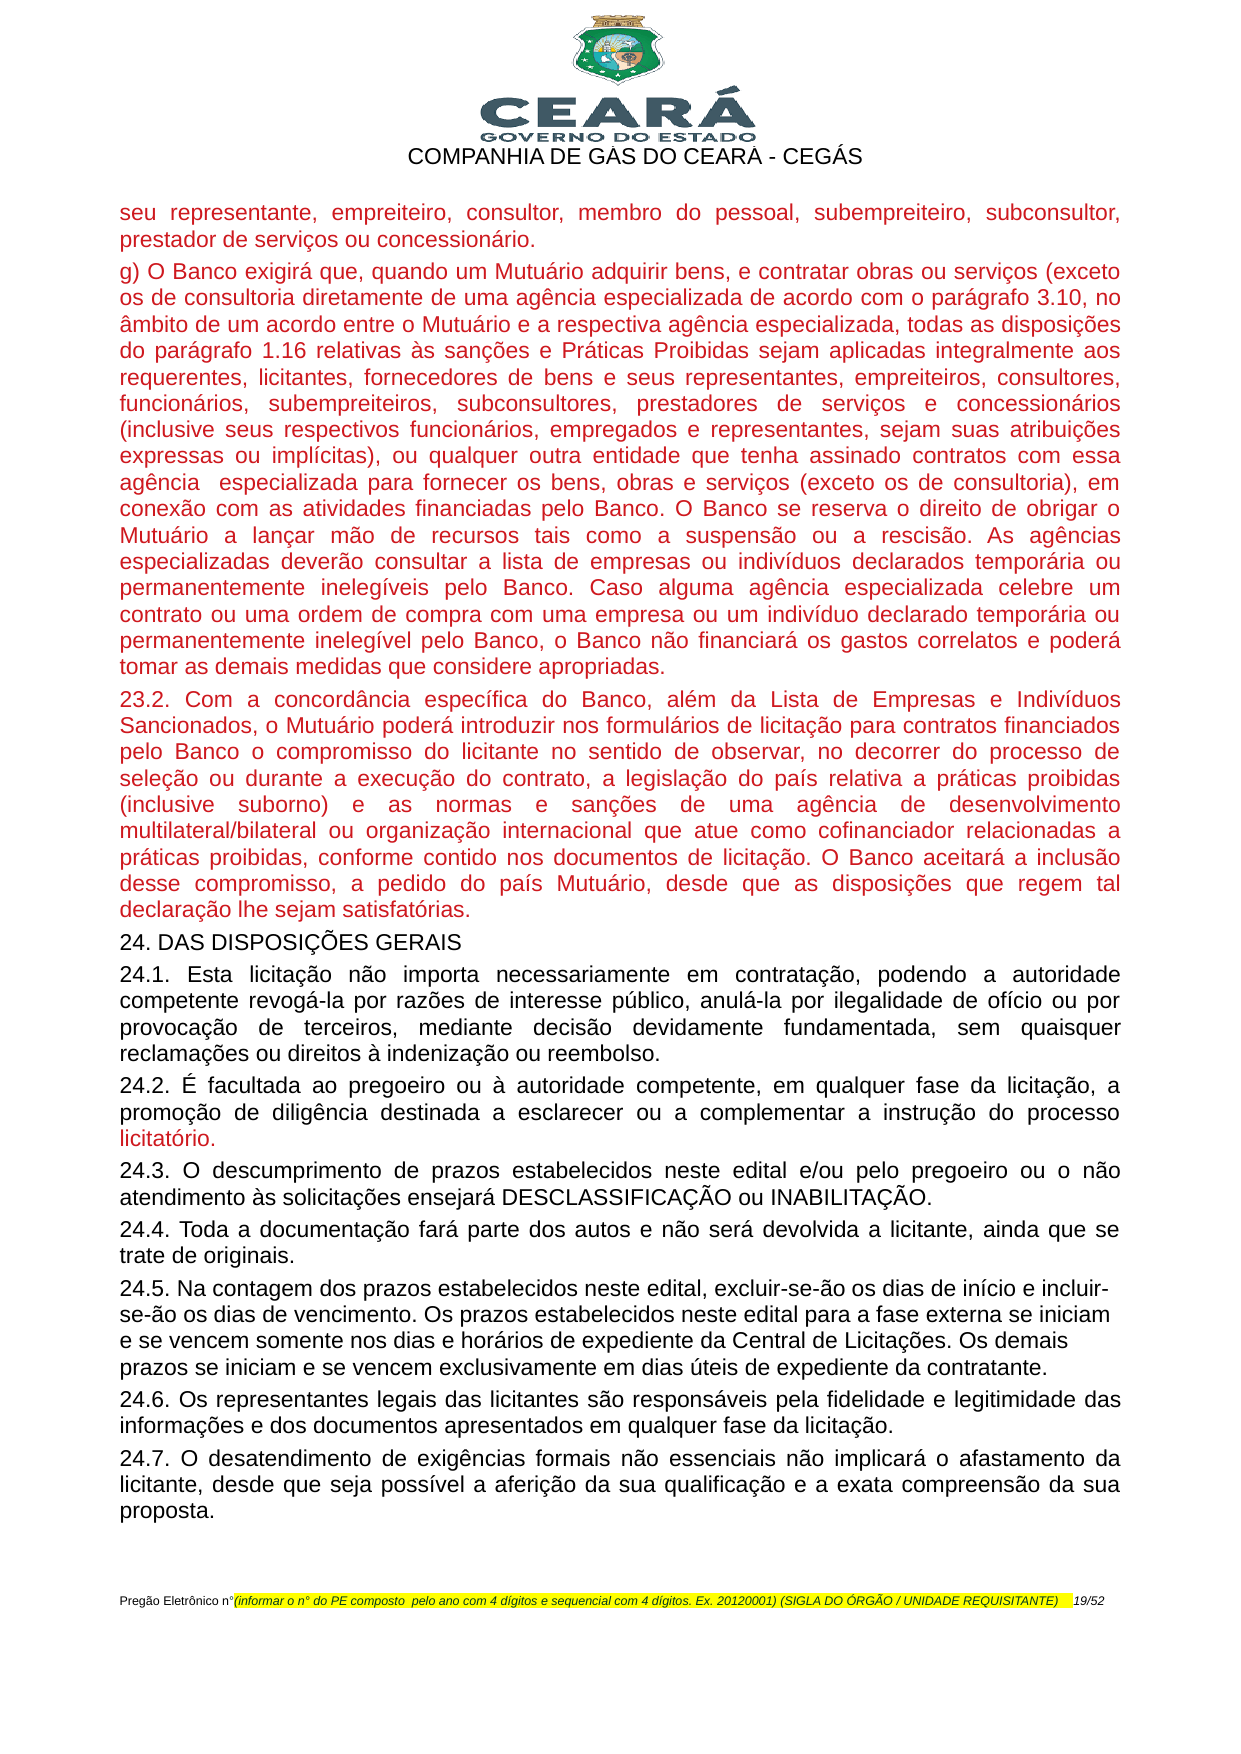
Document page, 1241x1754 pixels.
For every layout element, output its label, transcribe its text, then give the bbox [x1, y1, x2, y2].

text 24.6. Os representantes legais das licitantes são responsáveis pela fidelidade e legitimidade das informações e dos documentos apresentados em qualquer fase da licitação. [119, 1386, 1121, 1439]
text 24. DAS DISPOSIÇÕES GERAIS [119, 929, 1122, 955]
text 24.3. O descumprimento de prazos estabelecidos neste edital e/ou pelo pregoeiro ou o não atendimento às solicitações ensejará DESCLASSIFICAÇÃO ou INABILITAÇÃO. [119, 1157, 1121, 1210]
text 24.1. Esta licitação não importa necessariamente em contratação, podendo a autoridade competente revogá-la por razões de interesse público, anulá-la por ilegalidade de ofício ou por provocação de terceiros, mediante decisão devidamente fundamentada, sem quaisquer reclamações ou direitos à indenização ou reembolso. [119, 961, 1121, 1066]
picture [454, 10, 783, 146]
text 24.2. É facultada ao pregoeiro ou à autoridade competente, em qualquer fase da licitação, a promoção de diligência destinada a esclarecer ou a complementar a instrução do processo licitatório. [119, 1072, 1121, 1151]
text seu representante, empreiteiro, consultor, membro do pessoal, subempreiteiro, subconsultor, prestador de serviços ou concessionário. [119, 199, 1121, 252]
text 23.2. Com a concordância específica do Banco, além da Lista de Empresas e Indivíduos Sancionados, o Mutuário poderá introduzir nos formulários de licitação para contratos financiados pelo Banco o compromisso do licitante no sentido de observar, no decorrer do processo de seleção ou durante a execução do contrato, a legislação do país relativa a práticas proibidas (inclusive suborno) e as normas e sanções de uma agência de desenvolvimento multilateral/bilateral ou organização internacional que atue como cofinanciador relacionadas a práticas proibidas, conforme contido nos documentos de licitação. O Banco aceitará a inclusão desse compromisso, a pedido do país Mutuário, desde que as disposições que regem tal declaração lhe sejam satisfatórias. [119, 686, 1121, 923]
text 24.5. Na contagem dos prazos estabelecidos neste edital, excluir-se-ão os dias de início e incluir-se-ão os dias de vencimento. Os prazos estabelecidos neste edital para a fase externa se iniciam e se vencem somente nos dias e horários de expediente da Central de Licitações. Os demais prazos se iniciam e se vencem exclusivamente em dias úteis de expediente da contratante. [119, 1275, 1121, 1380]
text g) O Banco exigirá que, quando um Mutuário adquirir bens, e contratar obras ou serviços (exceto os de consultoria diretamente de uma agência especializada de acordo com o parágrafo 3.10, no âmbito de um acordo entre o Mutuário e a respectiva agência especializada, todas as disposições do parágrafo 1.16 relativas às sanções e Práticas Proibidas sejam aplicadas integralmente aos requerentes, licitantes, fornecedores de bens e seus representantes, empreiteiros, consultores, funcionários, subempreiteiros, subconsultores, prestadores de serviços e concessionários (inclusive seus respectivos funcionários, empregados e representantes, sejam suas atribuições expressas ou implícitas), ou qualquer outra entidade que tenha assinado contratos com essa agência especializada para fornecer os bens, obras e serviços (exceto os de consultoria), em conexão com as atividades financiadas pelo Banco. O Banco se reserva o direito de obrigar o Mutuário a lançar mão de recursos tais como a suspensão ou a rescisão. As agências especializadas deverão consultar a lista de empresas ou indivíduos declarados temporária ou permanentemente inelegíveis pelo Banco. Caso alguma agência especializada celebre um contrato ou uma ordem de compra com uma empresa ou um indivíduo declarado temporária ou permanentemente inelegível pelo Banco, o Banco não financiará os gastos correlatos e poderá tomar as demais medidas que considere apropriadas. [119, 258, 1121, 680]
text 24.7. O desatendimento de exigências formais não essenciais não implicará o afastamento da licitante, desde que seja possível a aferição da sua qualificação e a exata compreensão da sua proposta. [119, 1445, 1121, 1524]
text 24.4. Toda a documentação fará parte dos autos e não será devolvida a licitante, ainda que se trate de originais. [119, 1216, 1121, 1269]
